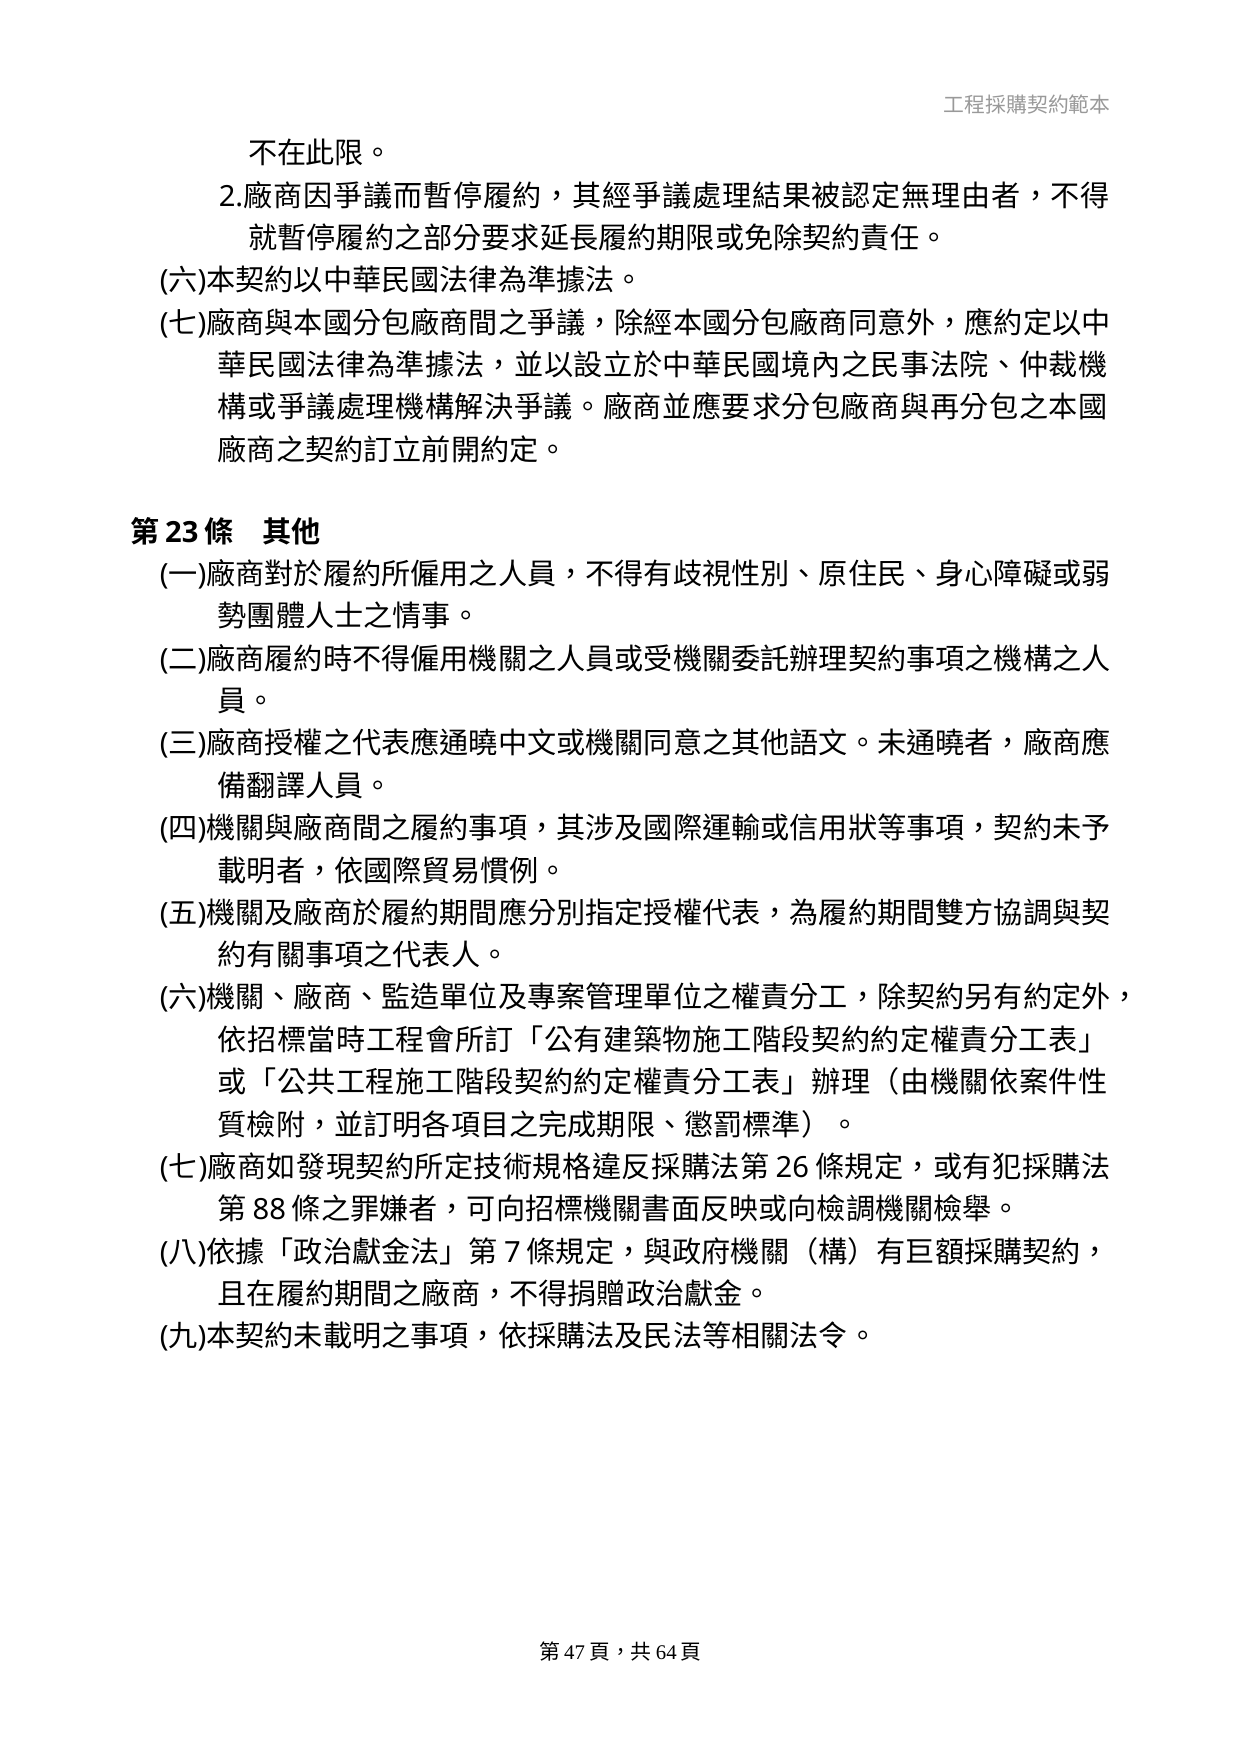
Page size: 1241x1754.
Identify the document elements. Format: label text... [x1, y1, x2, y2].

text (八)依據「政治獻金法」第7條規定，與政府機關（構）有巨額採購契約，且在履約期間之廠商，不得捐贈政治獻金。 [159, 1228, 1110, 1313]
text (二)廠商履約時不得僱用機關之人員或受機關委託辦理契約事項之機構之人員。 [159, 635, 1110, 720]
text 第23條 其他 [130, 508, 1110, 551]
text 不在此限。 [218, 130, 1110, 172]
text (九)本契約未載明之事項，依採購法及民法等相關法令。 [159, 1313, 1110, 1355]
text (一)廠商對於履約所僱用之人員，不得有歧視性別、原住民、身心障礙或弱勢團體人士之情事。 [159, 551, 1110, 635]
text (六)機關、廠商、監造單位及專案管理單位之權責分工，除契約另有約定外，依招標當時工程會所訂「公有建築物施工階段契約約定權責分工表」或「公共工程施工階段契約約定權責分工表」辦理（由機關依案件性質檢附，並訂明各項目之完成期限、懲罰標準）。 [159, 974, 1110, 1143]
text (七)廠商如發現契約所定技術規格違反採購法第26條規定，或有犯採購法第88條之罪嫌者，可向招標機關書面反映或向檢調機關檢舉。 [159, 1143, 1110, 1228]
text 2.廠商因爭議而暫停履約，其經爭議處理結果被認定無理由者，不得就暫停履約之部分要求延長履約期限或免除契約責任。 [218, 172, 1110, 257]
text (三)廠商授權之代表應通曉中文或機關同意之其他語文。未通曉者，廠商應備翻譯人員。 [159, 720, 1110, 805]
text (五)機關及廠商於履約期間應分別指定授權代表，為履約期間雙方協調與契約有關事項之代表人。 [159, 889, 1110, 974]
text (七)廠商與本國分包廠商間之爭議，除經本國分包廠商同意外，應約定以中華民國法律為準據法，並以設立於中華民國境內之民事法院、仲裁機構或爭議處理機構解決爭議。廠商並應要求分包廠商與再分包之本國廠商之契約訂立前開約定。 [159, 299, 1110, 468]
text (四)機關與廠商間之履約事項，其涉及國際運輸或信用狀等事項，契約未予載明者，依國際貿易慣例。 [159, 805, 1110, 889]
text (六)本契約以中華民國法律為準據法。 [159, 257, 1110, 299]
